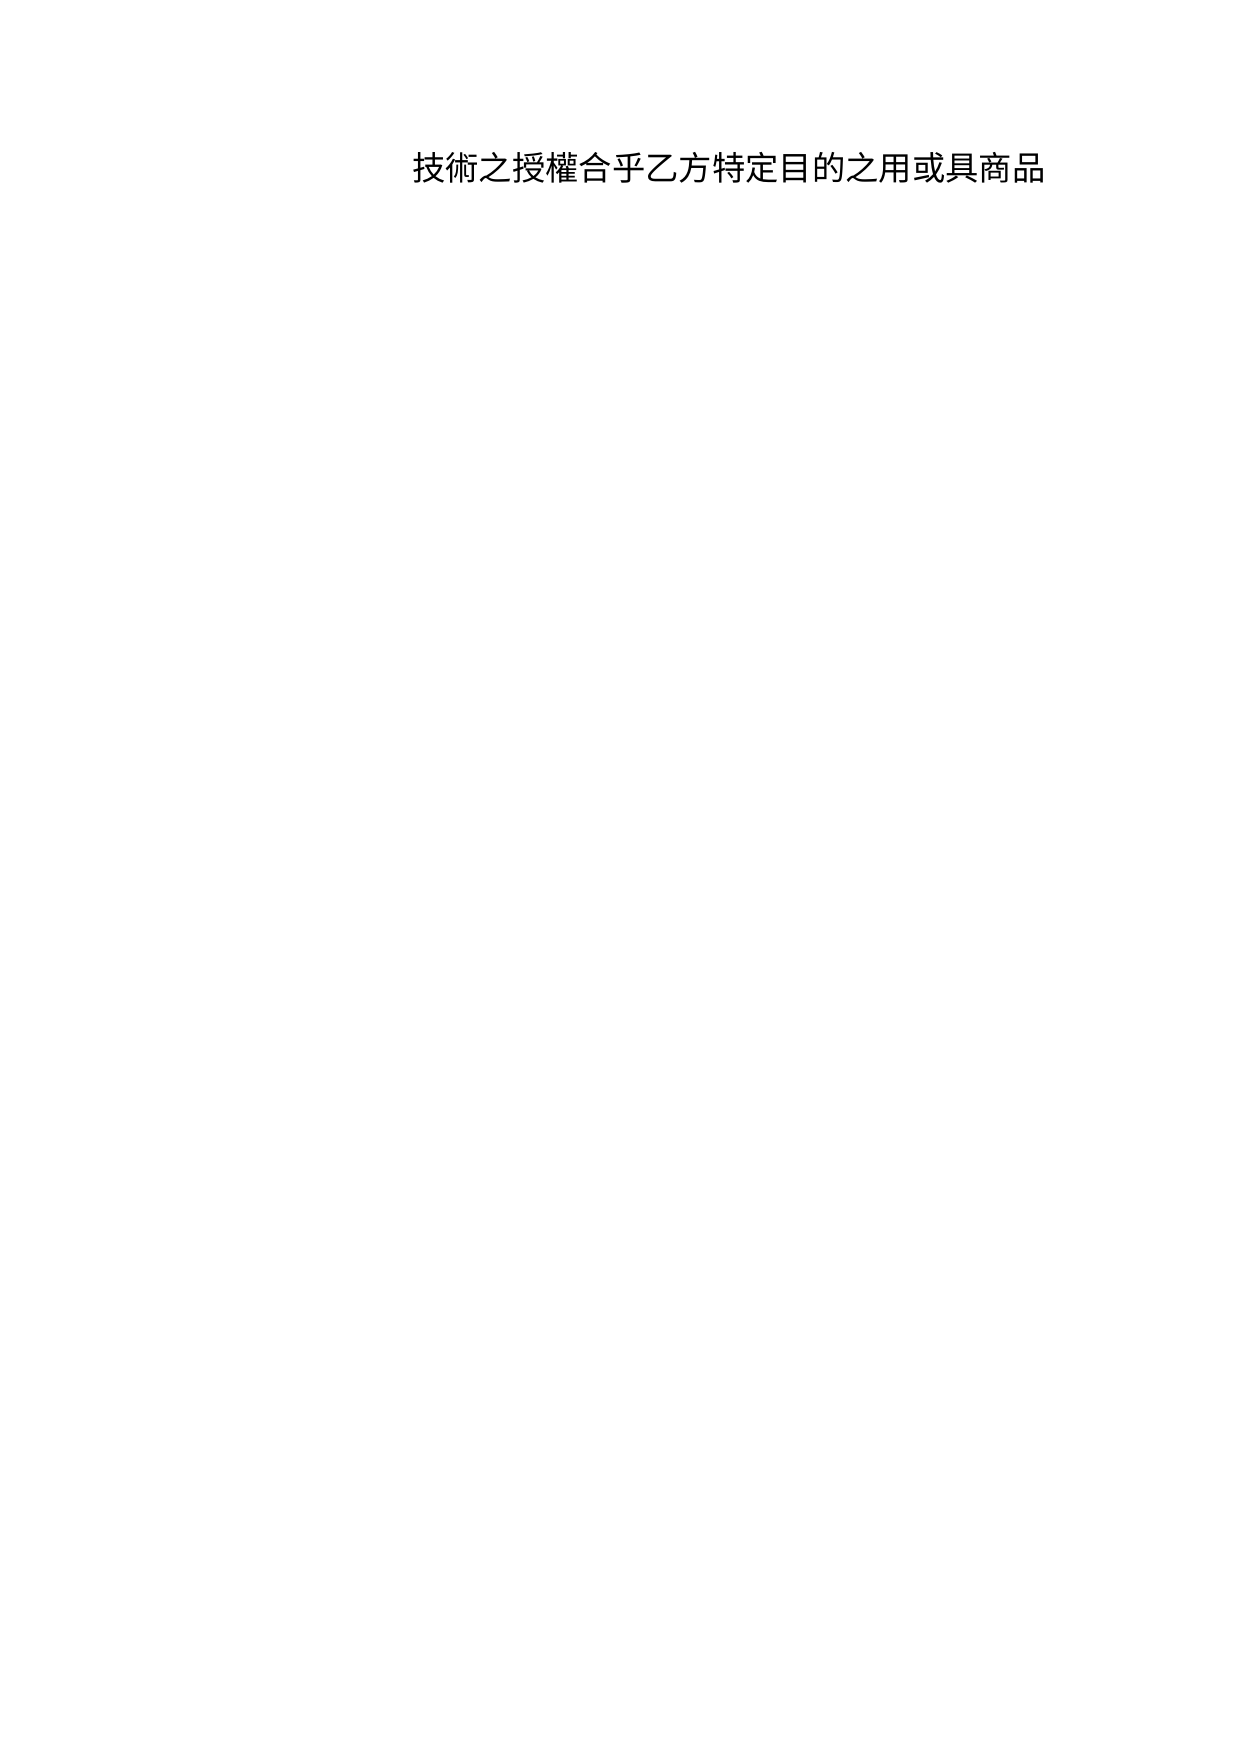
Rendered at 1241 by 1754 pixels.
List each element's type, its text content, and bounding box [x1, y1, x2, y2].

text 技術之授權合乎乙方特定目的之用或具商品 [343, 146, 1054, 189]
